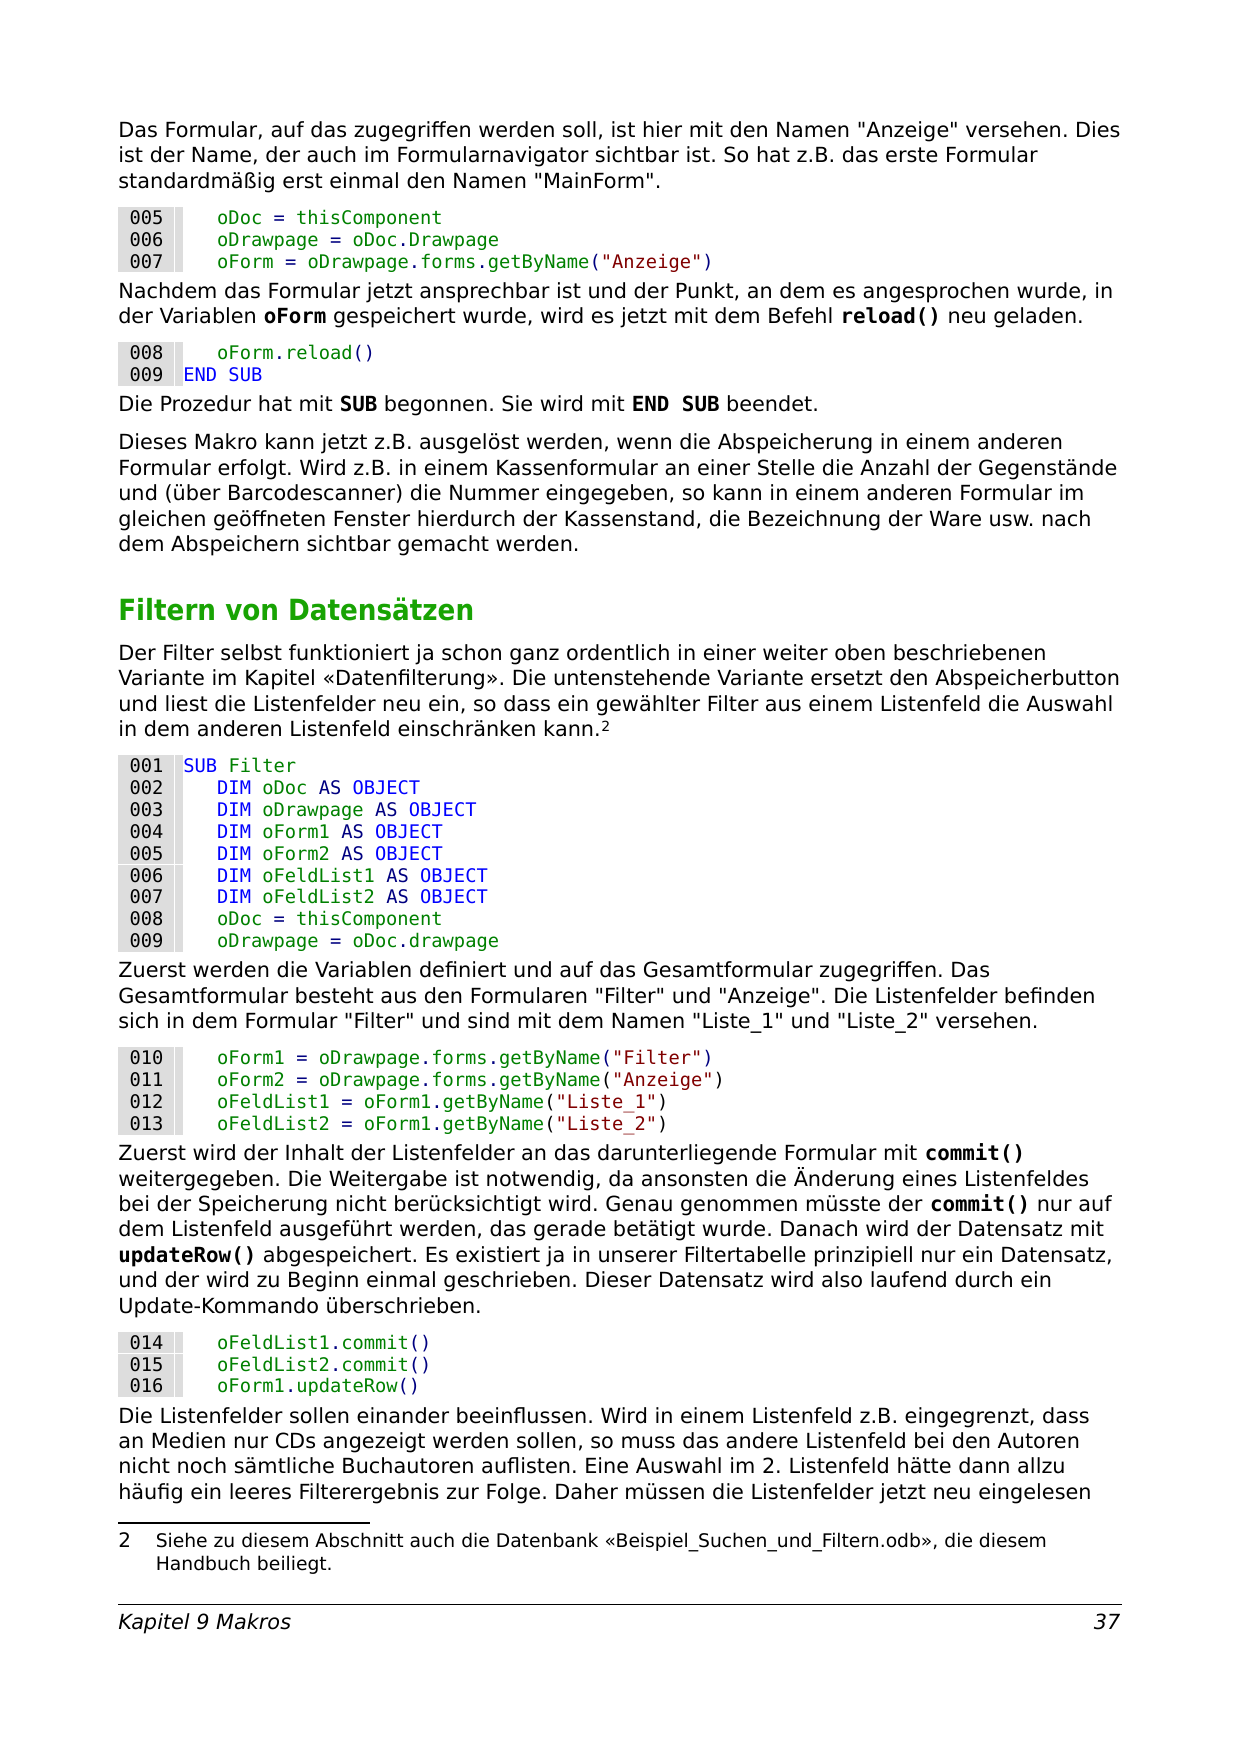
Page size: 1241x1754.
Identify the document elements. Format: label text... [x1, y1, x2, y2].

list oFeldList2.commit() [118, 1353, 1122, 1375]
text Das Formular, auf das zugegriffen werden soll, ist hier mit den Namen "Anzeige" versehen. Dies ist der Name, der auch im Formularnavigator sichtbar ist. So hat z.B. das erste Formular standardmäßig erst einmal den Namen "MainForm". [118, 118, 1122, 193]
text Die Listenfelder sollen einander beeinflussen. Wird in einem Listenfeld z.B. eingegrenzt, dass an Medien nur CDs angezeigt werden sollen, so muss das andere Listenfeld bei den Autoren nicht noch sämtliche Buchautoren auflisten. Eine Auswahl im 2. Listenfeld hätte dann allzu häufig ein leeres Filterergebnis zur Folge. Daher müssen die Listenfelder jetzt neu eingelesen [118, 1404, 1122, 1504]
list DIM oFeldList1 AS OBJECT [118, 864, 1122, 886]
text Dieses Makro kann jetzt z.B. ausgelöst werden, wenn die Abspeicherung in einem anderen Formular erfolgt. Wird z.B. in einem Kassenformular an einer Stelle die Anzahl der Gegenstände und (über Barcodescanner) die Nummer eingegeben, so kann in einem anderen Formular im gleichen geöffneten Fenster hierdurch der Kassenstand, die Bezeichnung der Ware usw. nach dem Abspeichern sichtbar gemacht werden. [118, 430, 1122, 556]
subtitle Filtern von Datensätzen [118, 593, 1122, 627]
list oForm.reload() [183, 342, 1122, 364]
text Siehe zu diesem Abschnitt auch die Datenbank «Beispiel_Suchen_und_Filtern.odb», die diesem Handbuch beiliegt. [118, 1529, 1122, 1575]
list DIM oForm2 AS OBJECT [183, 843, 1122, 864]
list oForm1.updateRow() [183, 1375, 1122, 1397]
list oFeldList1.commit() [183, 1332, 1122, 1353]
list oForm = oDrawpage.forms.getByName("Anzeige") [183, 251, 1122, 272]
text Zuerst werden die Variablen definiert und auf das Gesamtformular zugegriffen. Das Gesamtformular besteht aus den Formularen "Filter" und "Anzeige". Die Listenfelder befinden sich in dem Formular "Filter" und sind mit dem Namen "Liste_1" und "Liste_2" versehen. [118, 958, 1122, 1034]
list oDoc = thisComponent [183, 207, 1122, 229]
list oFeldList2 = oForm1.getByName("Liste_2") [183, 1113, 1122, 1135]
list oForm1 = oDrawpage.forms.getByName("Filter") [183, 1047, 1122, 1069]
text Die Prozedur hat mit SUB begonnen. Sie wird mit END SUB beendet. [118, 392, 1122, 417]
list END SUB [183, 364, 1122, 386]
list DIM oDrawpage AS OBJECT [183, 799, 1122, 821]
text Der Filter selbst funktioniert ja schon ganz ordentlich in einer weiter oben beschriebenen Variante im Kapitel «Datenfilterung». Die untenstehende Variante ersetzt den Abspeicherbutton und liest die Listenfelder neu ein, so dass ein gewählter Filter aus einem Listenfeld die Auswahl in dem anderen Listenfeld einschränken kann. [118, 641, 1122, 742]
list DIM oFeldList2 AS OBJECT [183, 886, 1122, 908]
list oDoc = thisComponent [183, 908, 1122, 930]
list oDrawpage = oDoc.drawpage [183, 930, 1122, 952]
text Zuerst wird der Inhalt der Listenfelder an das darunterliegende Formular mit commit() weitergegeben. Die Weitergabe ist notwendig, da ansonsten die Änderung eines Listenfeldes bei der Speicherung nicht berücksichtigt wird. Genau genommen müsste der commit() nur auf dem Listenfeld ausgeführt werden, das gerade betätigt wurde. Danach wird der Datensatz mit updateRow() abgespeichert. Es existiert ja in unserer Filtertabelle prinzipiell nur ein Datensatz, und der wird zu Beginn einmal geschrieben. Dieser Datensatz wird also laufend durch ein Update-Kommando überschrieben. [118, 1141, 1122, 1318]
list oForm2 = oDrawpage.forms.getByName("Anzeige") [183, 1069, 1122, 1091]
list oDrawpage = oDoc.Drawpage [183, 229, 1122, 251]
list oFeldList1 = oForm1.getByName("Liste_1") [183, 1091, 1122, 1113]
list DIM oDoc AS OBJECT [183, 777, 1122, 799]
list DIM oForm1 AS OBJECT [183, 821, 1122, 843]
text Nachdem das Formular jetzt ansprechbar ist und der Punkt, an dem es angesprochen wurde, in der Variablen oForm gespeichert wurde, wird es jetzt mit dem Befehl reload() neu geladen. [118, 279, 1122, 329]
list SUB Filter [183, 755, 1122, 777]
